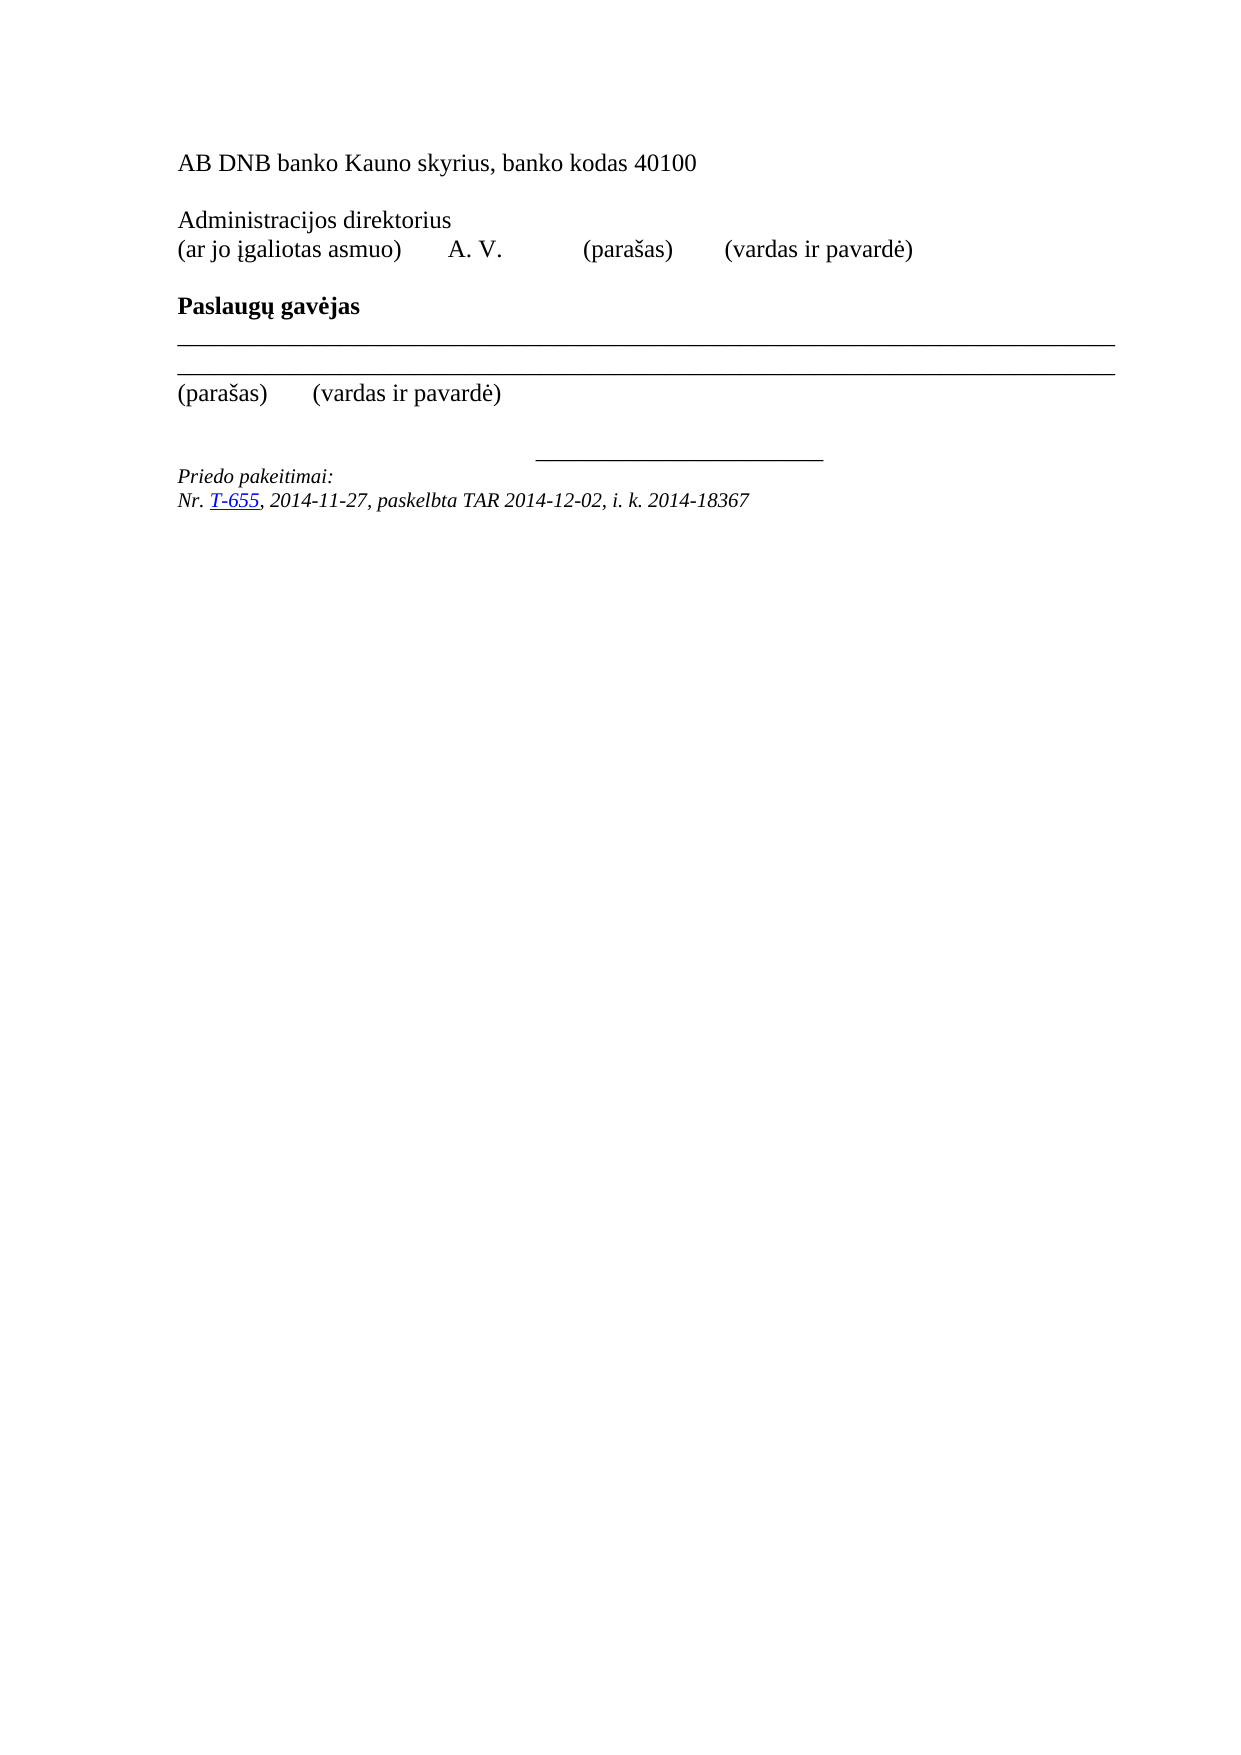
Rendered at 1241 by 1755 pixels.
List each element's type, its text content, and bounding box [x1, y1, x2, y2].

text Nr. T-655, 2014-11-27, paskelbta TAR 2014-12-02, i. k. 2014-18367 [177, 488, 1181, 512]
text AB DNB banko Kauno skyrius, banko kodas 40100 [177, 148, 1181, 176]
text _______________________ [177, 435, 1181, 464]
text (parašas) (vardas ir pavardė) [177, 378, 1181, 406]
text Paslaugų gavėjas [177, 291, 1181, 320]
text ___________________________________________________________________________ [177, 349, 1181, 378]
text Administracijos direktorius [177, 205, 1181, 234]
text (ar jo įgaliotas asmuo) A. V. (parašas) (vardas ir pavardė) [177, 234, 1181, 263]
text ___________________________________________________________________________ [177, 320, 1181, 349]
text Priedo pakeitimai: [177, 464, 1181, 488]
